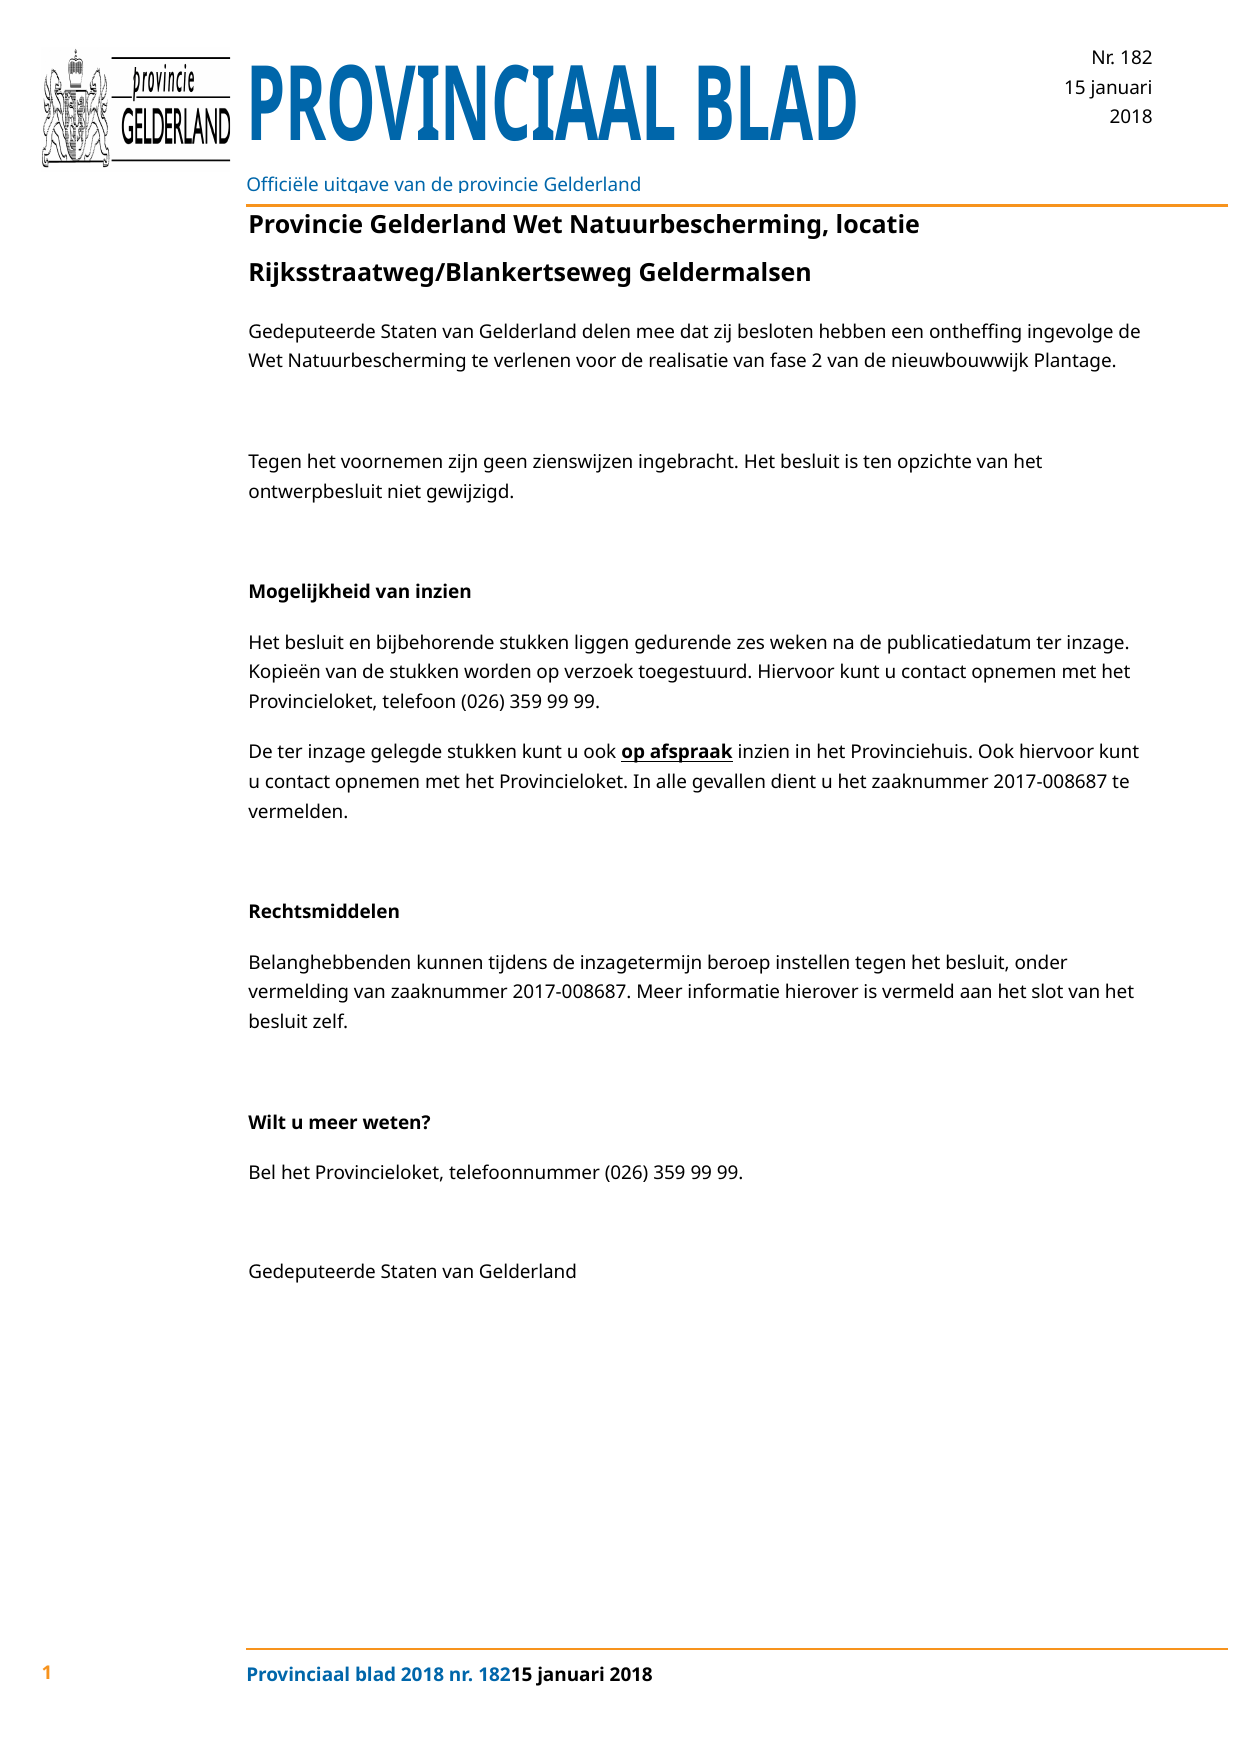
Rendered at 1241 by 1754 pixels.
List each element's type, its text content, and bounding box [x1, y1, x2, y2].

text Bel het Provincieloket, telefoonnummer (026) 359 99 99. [248, 1159, 1152, 1185]
text Provincie Gelderland Wet Natuurbescherming, locatie Rijksstraatweg/Blankertseweg Geldermalsen [248, 207, 1152, 288]
text Gedeputeerde Staten van Gelderland [248, 1258, 1152, 1283]
text Belanghebbenden kunnen tijdens de inzagetermijn beroep instellen tegen het besluit, onder vermelding van zaaknummer 2017-008687. Meer informatie hierover is vermeld aan het slot van het besluit zelf. [248, 949, 1152, 1034]
text Wilt u meer weten? [248, 1109, 1152, 1135]
text Rechtsmiddelen [248, 899, 1152, 924]
text De ter inzage gelegde stukken kunt u ook op afspraak inzien in het Provinciehuis. Ook hiervoor kunt u contact opnemen met het Provincieloket. In alle gevallen dient u het zaaknummer 2017-008687 te vermelden. [248, 739, 1152, 824]
picture [41, 47, 231, 172]
text Mogelijkheid van inzien [248, 579, 1152, 604]
text Het besluit en bijbehorende stukken liggen gedurende zes weken na de publicatiedatum ter inzage. Kopieën van de stukken worden op verzoek toegestuurd. Hiervoor kunt u contact opnemen met het Provincieloket, telefoon (026) 359 99 99. [248, 629, 1152, 714]
text Gedeputeerde Staten van Gelderland delen mee dat zij besloten hebben een ontheffing ingevolge de Wet Natuurbescherming te verlenen voor de realisatie van fase 2 van de nieuwbouwwijk Plantage. [248, 318, 1152, 373]
text Tegen het voornemen zijn geen zienswijzen ingebracht. Het besluit is ten opzichte van het ontwerpbesluit niet gewijzigd. [248, 448, 1152, 504]
